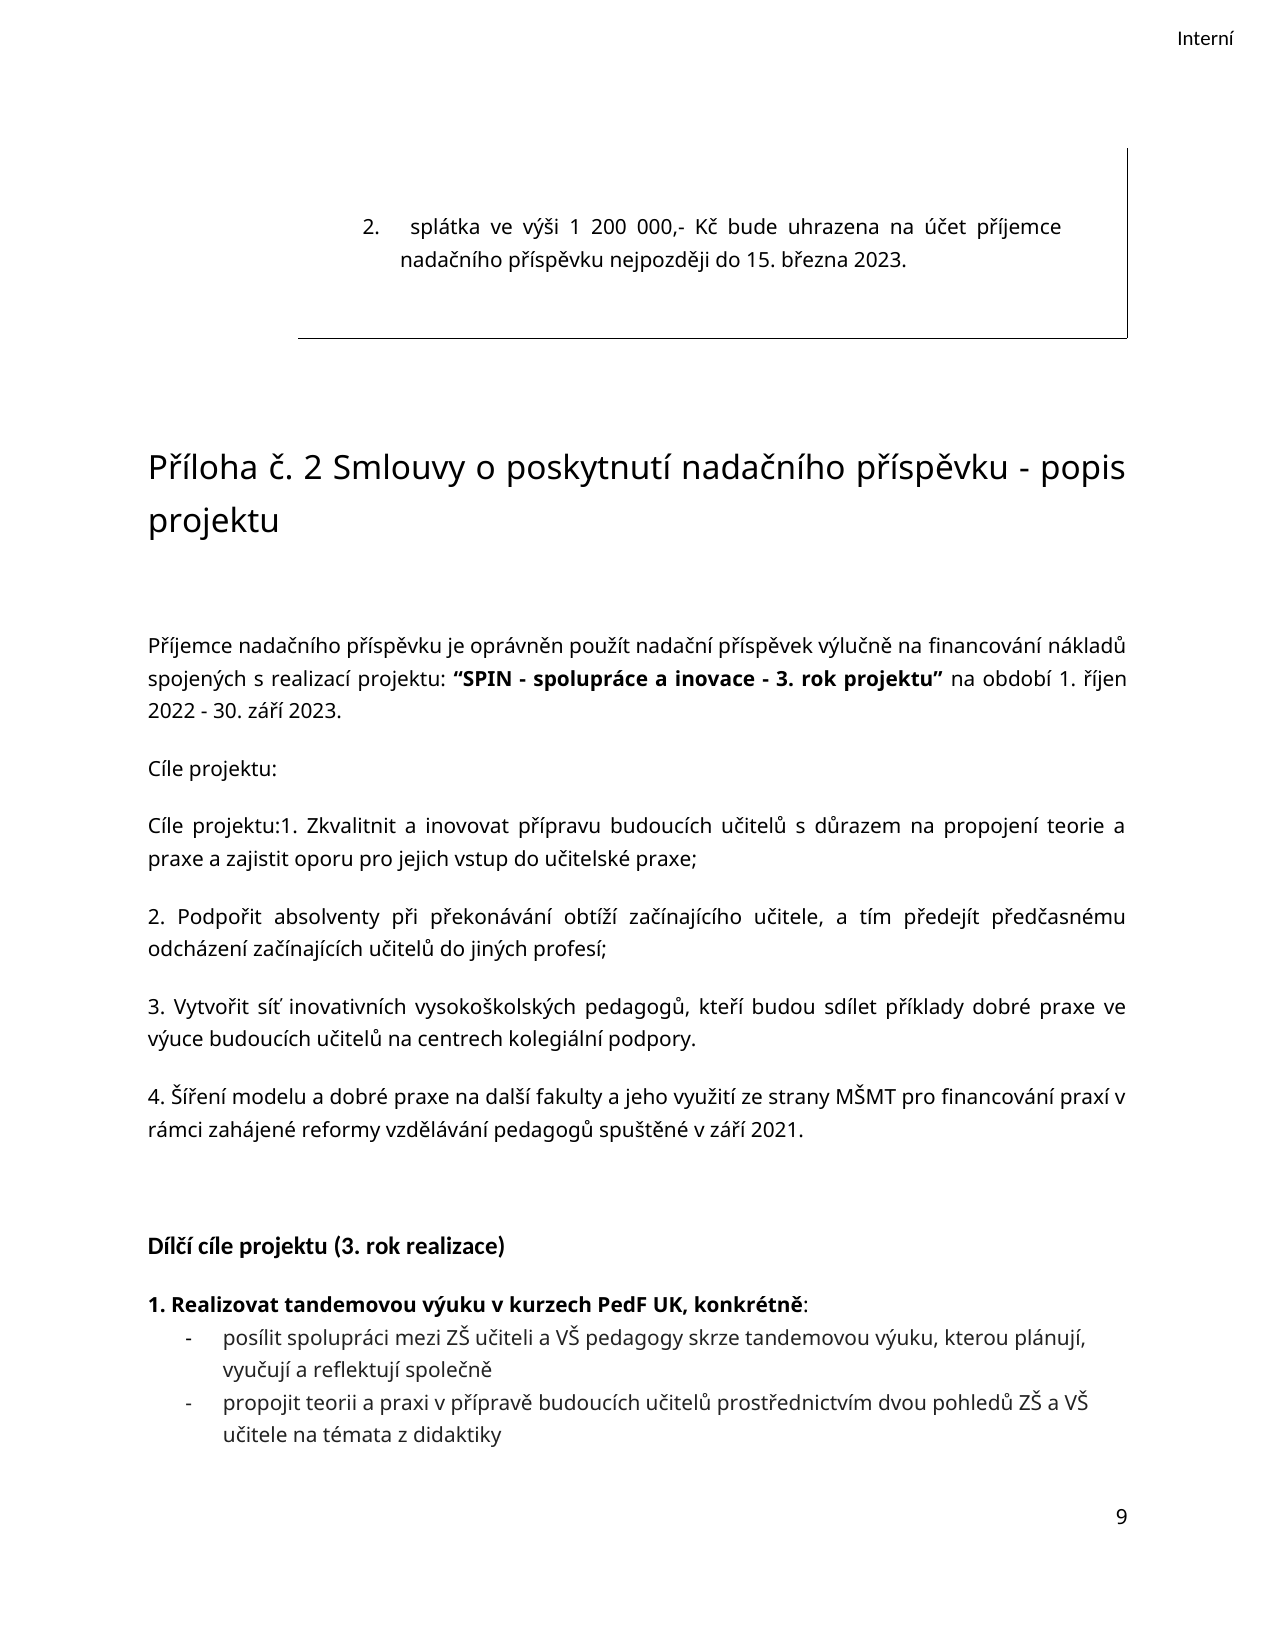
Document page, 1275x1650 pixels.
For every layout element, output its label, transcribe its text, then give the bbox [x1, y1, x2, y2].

text 3. Vytvořit síť inovativních vysokoškolských pedagogů, kteří budou sdílet příklady dobré praxe ve výuce budoucích učitelů na centrech kolegiální podpory. [148, 992, 1127, 1053]
text Dílčí cíle projektu (3. rok realizace) [148, 1230, 1127, 1261]
text Příloha č. 2 Smlouvy o poskytnutí nadačního příspěvku - popis projektu [148, 444, 1127, 542]
list propojit teorii a praxi v přípravě budoucích učitelů prostřednictvím dvou pohledů ZŠ a VŠ učitele na témata z didaktiky [185, 1388, 1127, 1449]
text Cíle projektu: [148, 754, 1127, 782]
text Cíle projektu:1. Zkvalitnit a inovovat přípravu budoucích učitelů s důrazem na propojení teorie a praxe a zajistit oporu pro jejich vstup do učitelské praxe; [148, 812, 1127, 873]
list posílit spolupráci mezi ZŠ učiteli a VŠ pedagogy skrze tandemovou výuku, kterou plánují, vyučují a reflektují společně [185, 1323, 1127, 1384]
text Příjemce nadačního příspěvku je oprávněn použít nadační příspěvek výlučně na financování nákladů spojených s realizací projektu: “SPIN - spolupráce a inovace - 3. rok projektu” na období 1. říjen 2022 - 30. září 2023. [148, 631, 1127, 725]
text 4. Šíření modelu a dobré praxe na další fakulty a jeho využití ze strany MŠMT pro financování praxí v rámci zahájené reformy vzdělávání pedagogů spuštěné v září 2021. [148, 1082, 1127, 1143]
text 1. Realizovat tandemovou výuku v kurzech PedF UK, konkrétně: [148, 1290, 1127, 1318]
list splátka ve výši 1 200 000,- Kč bude uhrazena na účet příjemce nadačního příspěvku nejpozději do 15. března 2023. [298, 148, 1127, 338]
text 2. Podpořit absolventy při překonávání obtíží začínajícího učitele, a tím předejít předčasnému odcházení začínajících učitelů do jiných profesí; [148, 902, 1127, 963]
